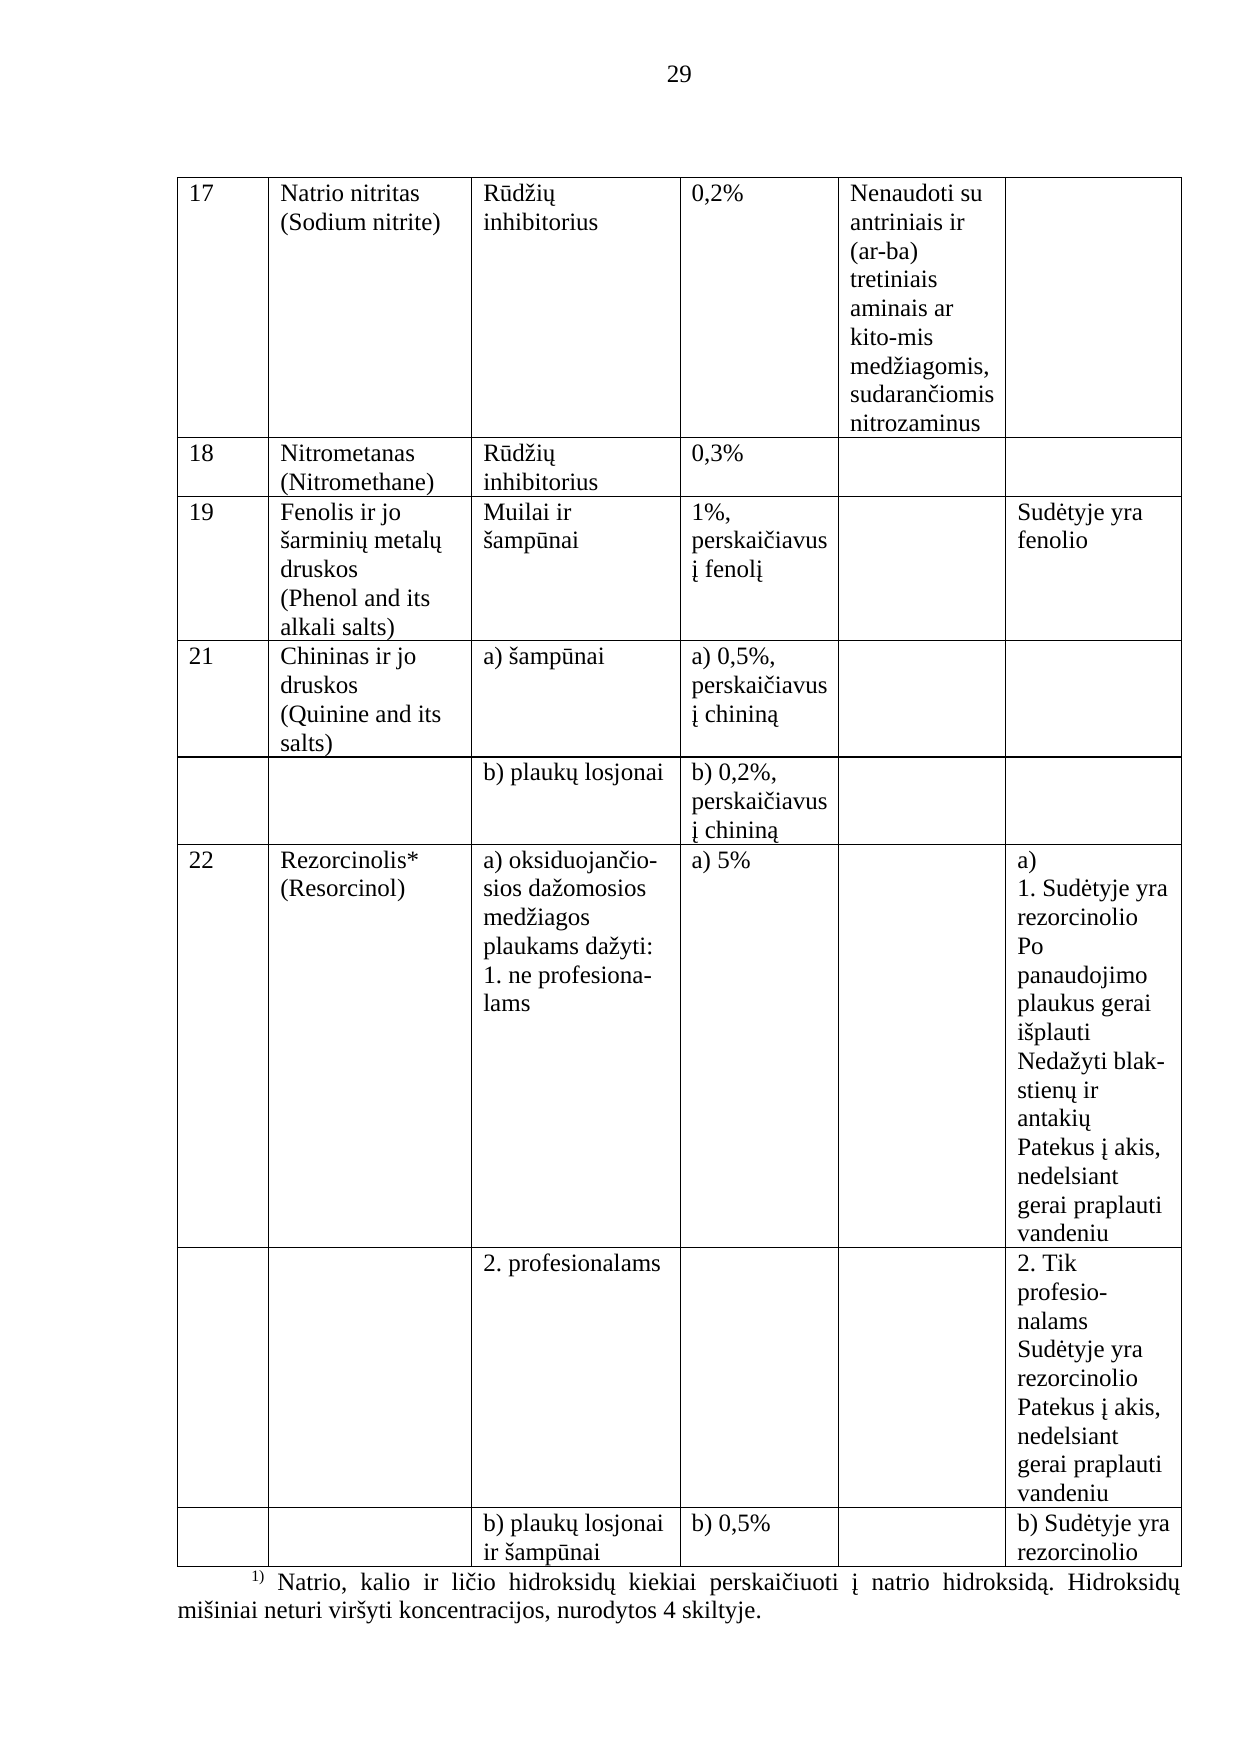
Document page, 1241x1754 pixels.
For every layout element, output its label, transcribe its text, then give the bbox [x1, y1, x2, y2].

table_cell 17 [178, 178, 268, 437]
table_cell a) šampūnai [472, 641, 680, 756]
table_cell [839, 758, 1005, 844]
table_cell [178, 758, 268, 844]
table_cell [178, 1248, 268, 1507]
table_cell 1%, perskaičiavus į fenolį [681, 497, 838, 640]
table_cell [839, 438, 1005, 496]
table_cell 19 [178, 497, 268, 640]
table_cell [681, 1248, 838, 1507]
table_cell [839, 1508, 1005, 1566]
table_cell [269, 1508, 471, 1566]
table_cell Rezorcinolis* (Resorcinol) [269, 845, 471, 1247]
table_cell 2. profesionalams [472, 1248, 680, 1507]
table_cell Nitrometanas (Nitromethane) [269, 438, 471, 496]
table_cell [1006, 178, 1181, 437]
table_cell [269, 758, 471, 844]
table_cell b) plaukų losjonai ir šampūnai [472, 1508, 680, 1566]
table_cell [269, 1248, 471, 1507]
table_cell [839, 497, 1005, 640]
table_cell Sudėtyje yra fenolio [1006, 497, 1181, 640]
table_cell [1006, 758, 1181, 844]
table_cell [839, 845, 1005, 1247]
text 1) Natrio, kalio ir ličio hidroksidų kiekiai perskaičiuoti į natrio hidroksidą. Hidroksidų mišiniai neturi viršyti koncentracijos, nurodytos 4 skiltyje. [177, 1567, 1181, 1624]
table_cell a) 1. Sudėtyje yra rezorcinolio Po panaudojimo plaukus gerai išplauti Nedažyti blak-stienų ir antakių Patekus į akis, nedelsiant gerai praplauti vandeniu [1006, 845, 1181, 1247]
table_cell b) 0,5% [681, 1508, 838, 1566]
table_cell 0,3% [681, 438, 838, 496]
table_cell Fenolis ir jo šarminių metalų druskos (Phenol and its alkali salts) [269, 497, 471, 640]
table_cell [1006, 641, 1181, 756]
table_cell a) 0,5%, perskaičiavus į chininą [681, 641, 838, 756]
table_cell [1006, 438, 1181, 496]
table_cell [178, 1508, 268, 1566]
table_cell a) 5% [681, 845, 838, 1247]
table_cell 0,2% [681, 178, 838, 437]
table_cell Chininas ir jo druskos (Quinine and its salts) [269, 641, 471, 756]
table_cell [839, 1248, 1005, 1507]
table_cell b) Sudėtyje yra rezorcinolio [1006, 1508, 1181, 1566]
table_cell 22 [178, 845, 268, 1247]
table_cell Rūdžių inhibitorius [472, 438, 680, 496]
table_cell Nenaudoti su antriniais ir (ar-ba) tretiniais aminais ar kito-mis medžiagomis, sudarančiomis nitrozaminus [839, 178, 1005, 437]
table_cell Rūdžių inhibitorius [472, 178, 680, 437]
table_cell Natrio nitritas (Sodium nitrite) [269, 178, 471, 437]
table_cell 18 [178, 438, 268, 496]
table_cell Muilai ir šampūnai [472, 497, 680, 640]
table_cell a) oksiduojančio-sios dažomosios medžiagos plaukams dažyti: 1. ne profesiona-lams [472, 845, 680, 1247]
table_cell 21 [178, 641, 268, 756]
table_cell b) plaukų losjonai [472, 758, 680, 844]
table_cell [839, 641, 1005, 756]
table_cell b) 0,2%, perskaičiavus į chininą [681, 758, 838, 844]
table_cell 2. Tik profesio-nalams Sudėtyje yra rezorcinolio Patekus į akis, nedelsiant gerai praplauti vandeniu [1006, 1248, 1181, 1507]
